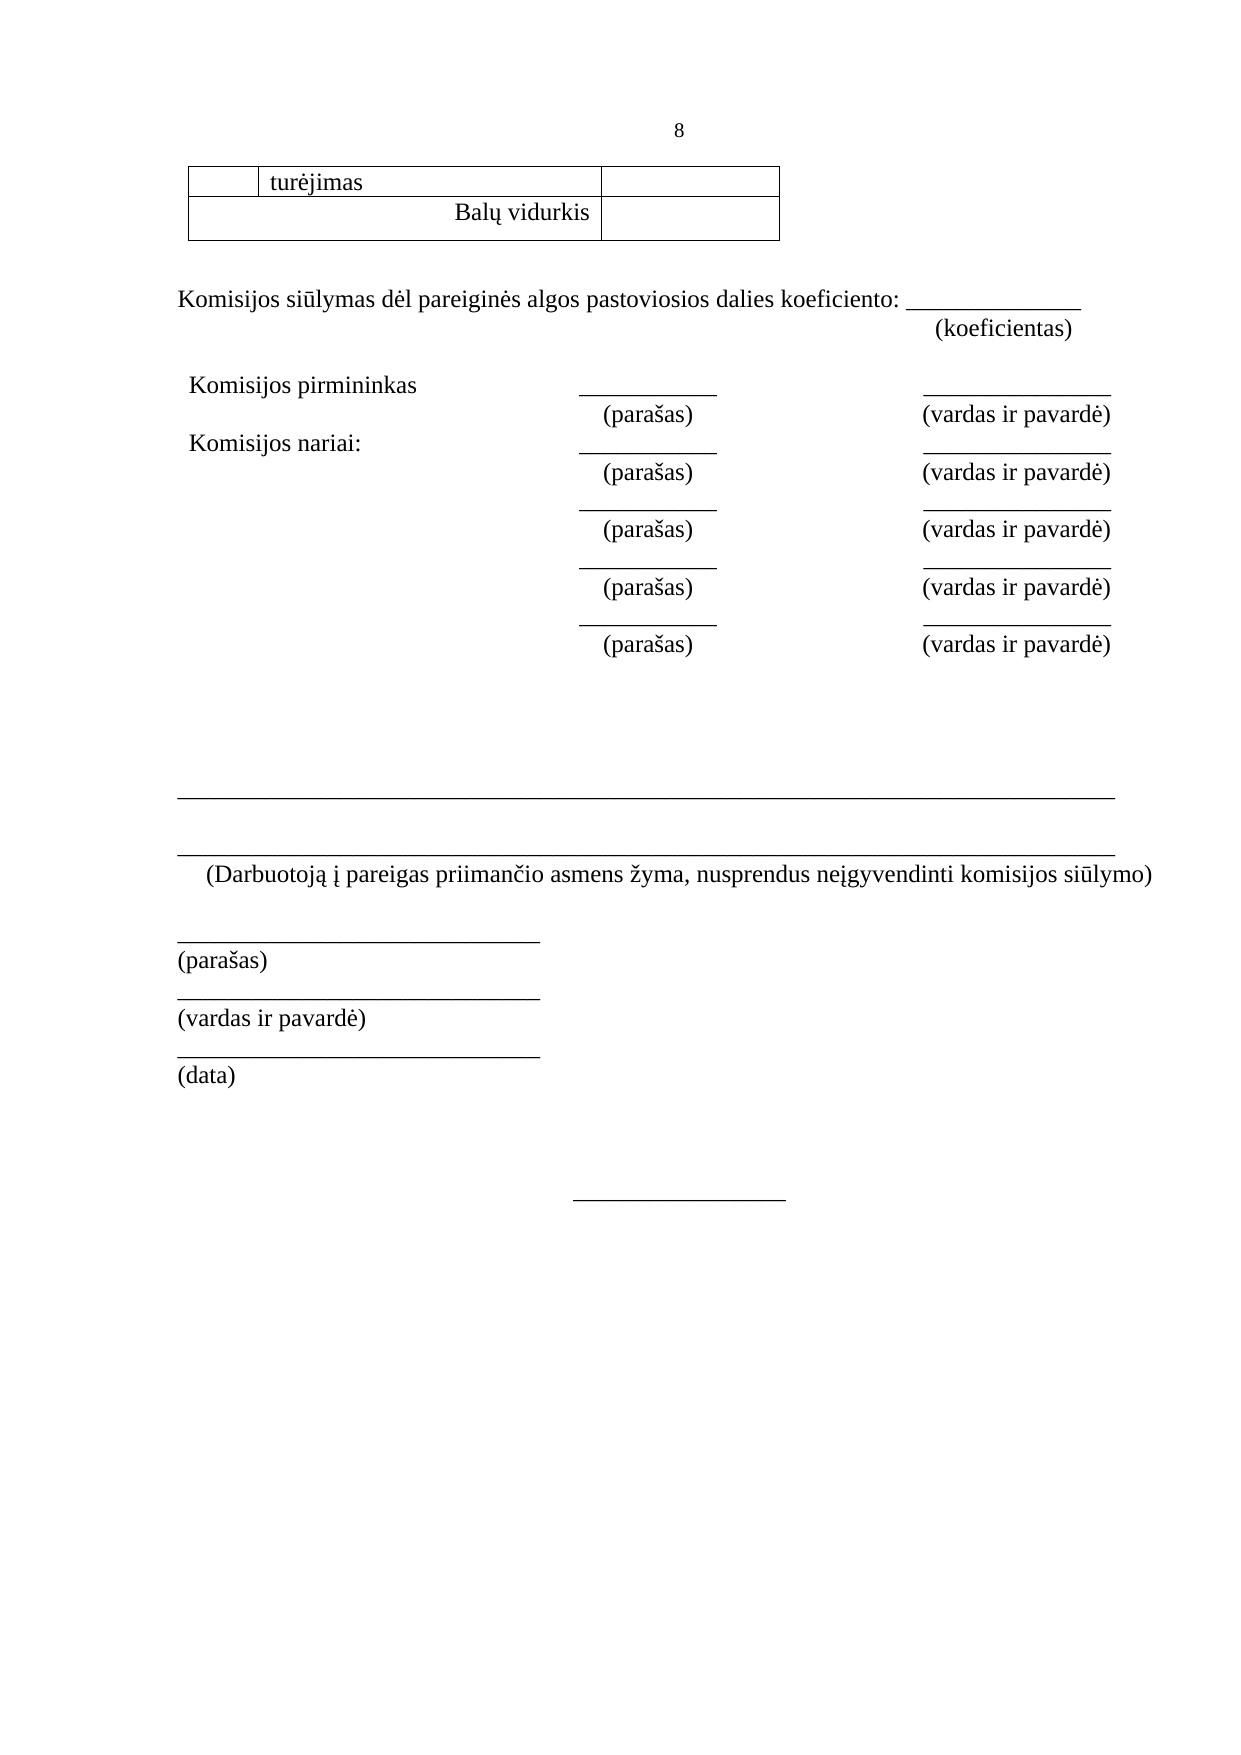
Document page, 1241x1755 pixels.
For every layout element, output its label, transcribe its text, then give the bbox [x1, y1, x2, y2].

text _____________________________ [177, 974, 1181, 1003]
text (parašas) [177, 946, 1181, 974]
text (Darbuotoją į pareigas priimančio asmens žyma, nusprendus neįgyvendinti komisijos siūlymo) [177, 859, 1181, 888]
table_cell turėjimas [259, 167, 601, 196]
table_header ___________ (parašas) [491, 371, 805, 428]
table_header Komisijos pirmininkas [177, 371, 491, 428]
text _________________ [177, 1176, 1181, 1204]
text ___________________________________________________________________________ [177, 773, 1181, 802]
text _____________________________ [177, 1032, 1181, 1061]
table_cell [602, 197, 779, 240]
table_cell [189, 167, 258, 196]
table_cell Komisijos nariai: [177, 428, 491, 658]
text ___________________________________________________________________________ [177, 831, 1181, 859]
table_cell ___________ (parašas) ___________ (parašas) ___________ (parašas) ___________ (parašas) [491, 428, 805, 658]
table_cell Balų vidurkis [189, 197, 601, 240]
text _____________________________ [177, 917, 1181, 946]
table_header _______________ (vardas ir pavardė) [805, 371, 1122, 428]
text (data) [177, 1061, 1181, 1089]
text (koeficientas) [177, 313, 1181, 342]
table_cell _______________ (vardas ir pavardė) _______________ (vardas ir pavardė) _______________ (vardas ir pavardė) _______________ (vardas ir pavardė) [805, 428, 1122, 658]
text Komisijos siūlymas dėl pareiginės algos pastoviosios dalies koeficiento: ______________ [177, 284, 1181, 313]
table_cell [602, 167, 779, 196]
text (vardas ir pavardė) [177, 1003, 1181, 1032]
